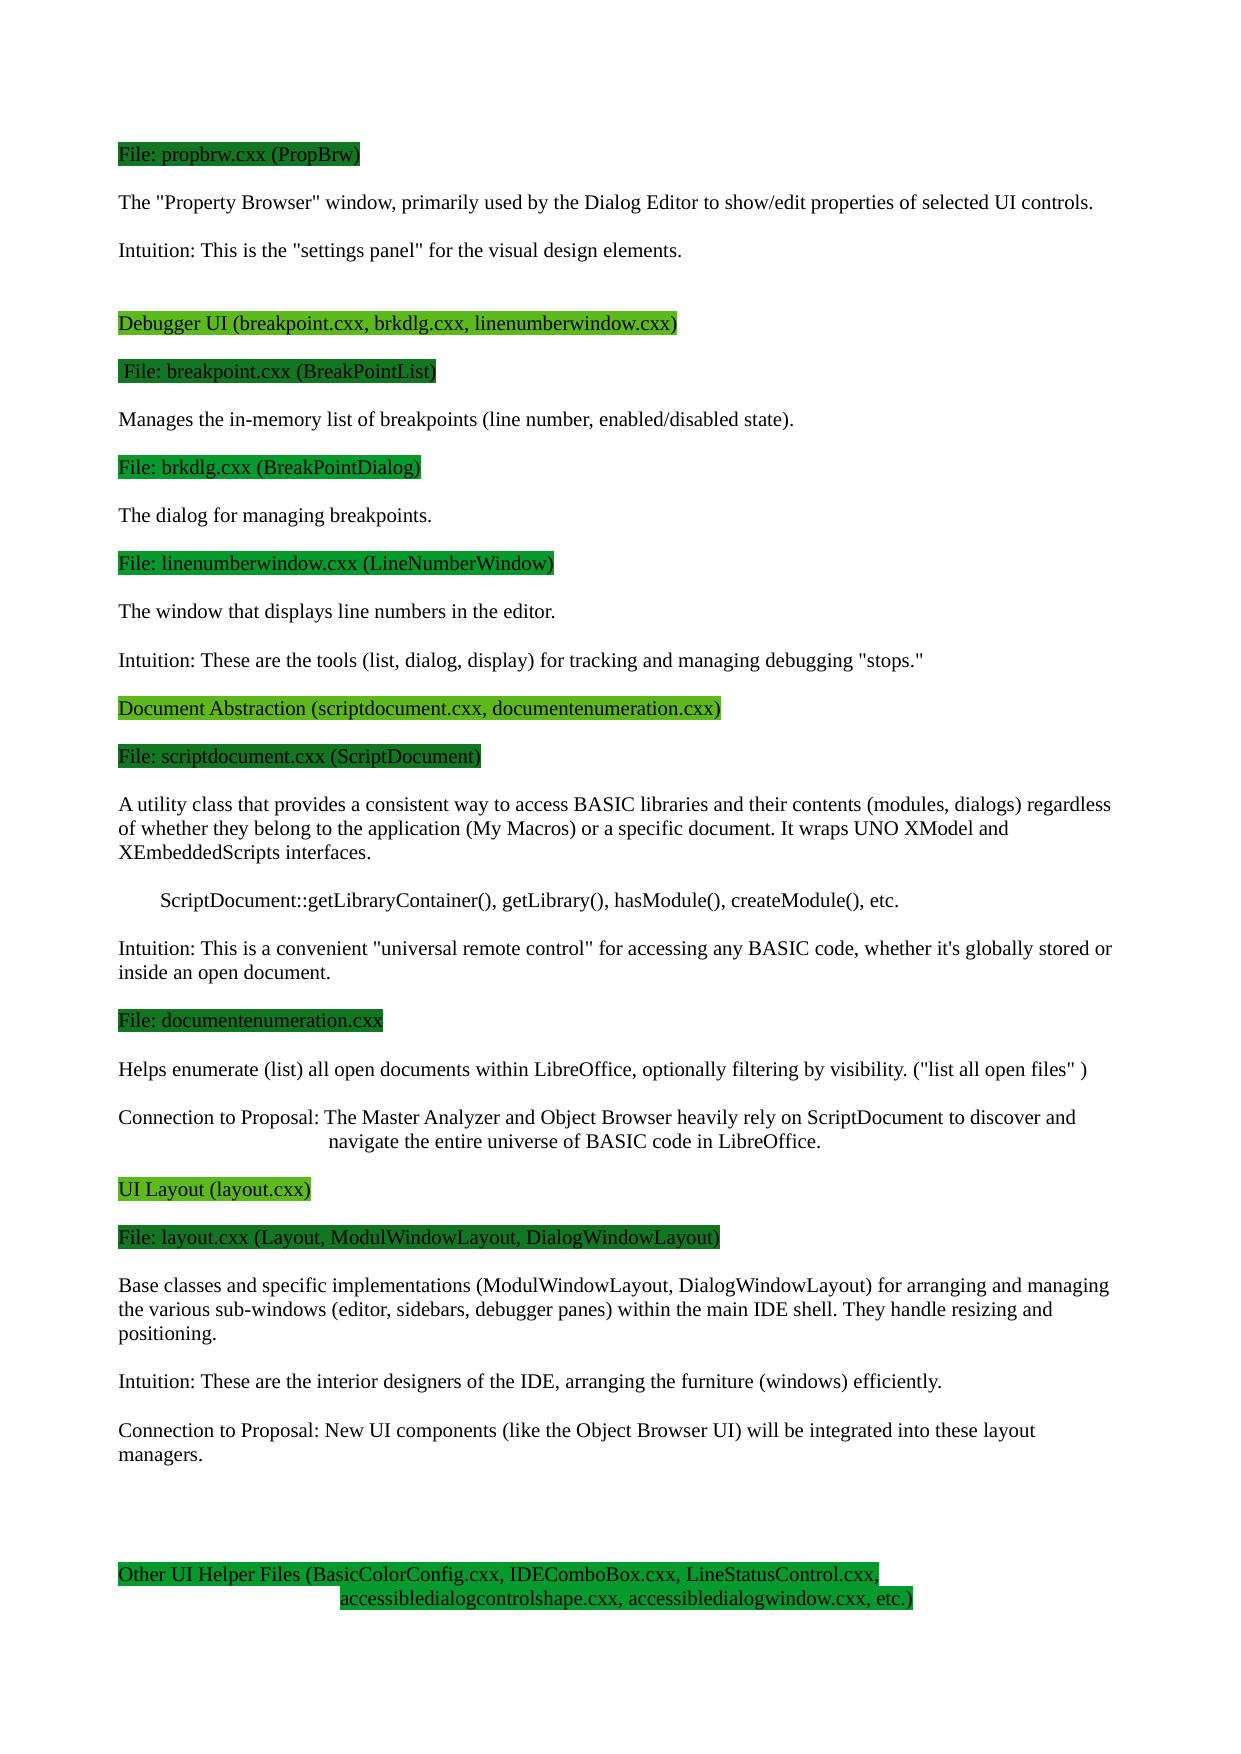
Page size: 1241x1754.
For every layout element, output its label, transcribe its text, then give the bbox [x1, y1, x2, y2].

text UI Layout (layout.cxx) [118, 1177, 1122, 1201]
text A utility class that provides a consistent way to access BASIC libraries and their contents (modules, dialogs) regardless of whether they belong to the application (My Macros) or a specific document. It wraps UNO XModel and XEmbeddedScripts interfaces. [118, 792, 1122, 864]
text The dialog for managing breakpoints. [118, 503, 1122, 527]
text Base classes and specific implementations (ModulWindowLayout, DialogWindowLayout) for arranging and managing the various sub-windows (editor, sidebars, debugger panes) within the main IDE shell. They handle resizing and positioning. [118, 1273, 1122, 1345]
text Debugger UI (breakpoint.cxx, brkdlg.cxx, linenumberwindow.cxx) [118, 311, 1122, 335]
text Other UI Helper Files (BasicColorConfig.cxx, IDEComboBox.cxx, LineStatusControl.cxx, accessibledialogcontrolshape.cxx, accessibledialogwindow.cxx, etc.) [118, 1562, 1122, 1610]
text Intuition: This is the "settings panel" for the visual design elements. [118, 238, 1122, 262]
text Intuition: These are the interior designers of the IDE, arranging the furniture (windows) efficiently. [118, 1369, 1122, 1393]
text File: propbrw.cxx (PropBrw) [118, 142, 1122, 166]
text Document Abstraction (scriptdocument.cxx, documentenumeration.cxx) [118, 696, 1122, 720]
text File: brkdlg.cxx (BreakPointDialog) [118, 455, 1122, 479]
text Helps enumerate (list) all open documents within LibreOffice, optionally filtering by visibility. ("list all open files" ) [118, 1057, 1122, 1081]
text Intuition: These are the tools (list, dialog, display) for tracking and managing debugging "stops." [118, 647, 1122, 672]
text File: breakpoint.cxx (BreakPointList) [118, 359, 1122, 383]
text File: documentenumeration.cxx [118, 1008, 1122, 1032]
text Connection to Proposal: The Master Analyzer and Object Browser heavily rely on ScriptDocument to discover and navigate the entire universe of BASIC code in LibreOffice. [118, 1105, 1122, 1153]
text The "Property Browser" window, primarily used by the Dialog Editor to show/edit properties of selected UI controls. [118, 190, 1122, 214]
text Manages the in-memory list of breakpoints (line number, enabled/disabled state). [118, 407, 1122, 431]
text File: linenumberwindow.cxx (LineNumberWindow) [118, 551, 1122, 575]
text Connection to Proposal: New UI components (like the Object Browser UI) will be integrated into these layout managers. [118, 1417, 1122, 1466]
text File: layout.cxx (Layout, ModulWindowLayout, DialogWindowLayout) [118, 1225, 1122, 1249]
text ScriptDocument::getLibraryContainer(), getLibrary(), hasModule(), createModule(), etc. [118, 888, 1122, 912]
text The window that displays line numbers in the editor. [118, 599, 1122, 623]
text File: scriptdocument.cxx (ScriptDocument) [118, 744, 1122, 768]
text Intuition: This is a convenient "universal remote control" for accessing any BASIC code, whether it's globally stored or inside an open document. [118, 936, 1122, 984]
